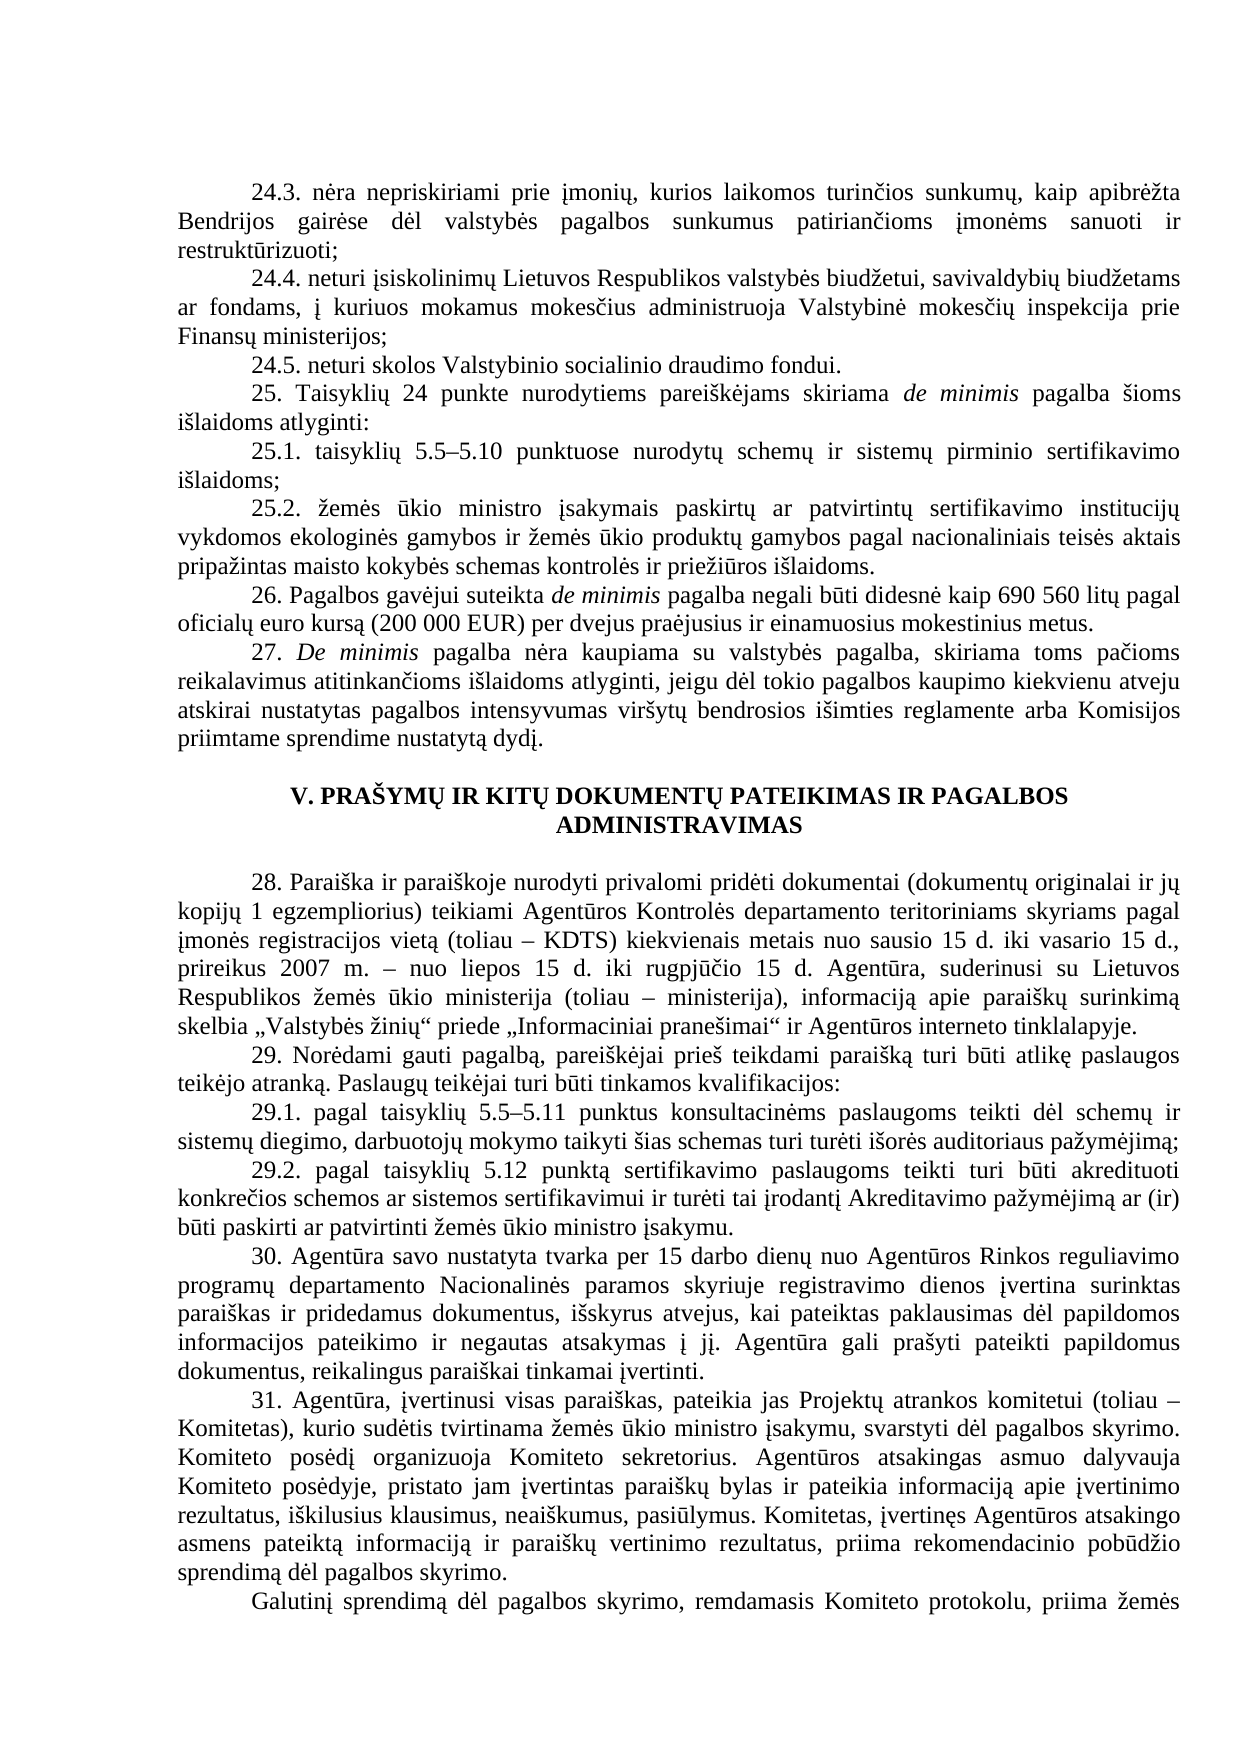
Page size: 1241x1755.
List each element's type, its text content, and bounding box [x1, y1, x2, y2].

text 25.2. žemės ūkio ministro įsakymais paskirtų ar patvirtintų sertifikavimo institucijų vykdomos ekologinės gamybos ir žemės ūkio produktų gamybos pagal nacionaliniais teisės aktais pripažintas maisto kokybės schemas kontrolės ir priežiūros išlaidoms. [177, 493, 1181, 580]
text 30. Agentūra savo nustatyta tvarka per 15 darbo dienų nuo Agentūros Rinkos reguliavimo programų departamento Nacionalinės paramos skyriuje registravimo dienos įvertina surinktas paraiškas ir pridedamus dokumentus, išskyrus atvejus, kai pateiktas paklausimas dėl papildomos informacijos pateikimo ir negautas atsakymas į jį. Agentūra gali prašyti pateikti papildomus dokumentus, reikalingus paraiškai tinkamai įvertinti. [177, 1241, 1181, 1385]
text 25. Taisyklių 24 punkte nurodytiems pareiškėjams skiriama de minimis pagalba šioms išlaidoms atlyginti: [177, 378, 1181, 436]
text 28. Paraiška ir paraiškoje nurodyti privalomi pridėti dokumentai (dokumentų originalai ir jų kopijų 1 egzempliorius) teikiami Agentūros Kontrolės departamento teritoriniams skyriams pagal įmonės registracijos vietą (toliau – KDTS) kiekvienais metais nuo sausio 15 d. iki vasario 15 d., prireikus 2007 m. – nuo liepos 15 d. iki rugpjūčio 15 d. Agentūra, suderinusi su Lietuvos Respublikos žemės ūkio ministerija (toliau – ministerija), informaciją apie paraiškų surinkimą skelbia „Valstybės žinių“ priede „Informaciniai pranešimai“ ir Agentūros interneto tinklalapyje. [177, 867, 1181, 1040]
text 29.1. pagal taisyklių 5.5–5.11 punktus konsultacinėms paslaugoms teikti dėl schemų ir sistemų diegimo, darbuotojų mokymo taikyti šias schemas turi turėti išorės auditoriaus pažymėjimą; [177, 1097, 1181, 1155]
text 25.1. taisyklių 5.5–5.10 punktuose nurodytų schemų ir sistemų pirminio sertifikavimo išlaidoms; [177, 436, 1181, 493]
text 29.2. pagal taisyklių 5.12 punktą sertifikavimo paslaugoms teikti turi būti akredituoti konkrečios schemos ar sistemos sertifikavimui ir turėti tai įrodantį Akreditavimo pažymėjimą ar (ir) būti paskirti ar patvirtinti žemės ūkio ministro įsakymu. [177, 1155, 1181, 1241]
text 24.5. neturi skolos Valstybinio socialinio draudimo fondui. [177, 350, 1181, 378]
text 29. Norėdami gauti pagalbą, pareiškėjai prieš teikdami paraišką turi būti atlikę paslaugos teikėjo atranką. Paslaugų teikėjai turi būti tinkamos kvalifikacijos: [177, 1040, 1181, 1097]
text 31. Agentūra, įvertinusi visas paraiškas, pateikia jas Projektų atrankos komitetui (toliau – Komitetas), kurio sudėtis tvirtinama žemės ūkio ministro įsakymu, svarstyti dėl pagalbos skyrimo. Komiteto posėdį organizuoja Komiteto sekretorius. Agentūros atsakingas asmuo dalyvauja Komiteto posėdyje, pristato jam įvertintas paraiškų bylas ir pateikia informaciją apie įvertinimo rezultatus, iškilusius klausimus, neaiškumus, pasiūlymus. Komitetas, įvertinęs Agentūros atsakingo asmens pateiktą informaciją ir paraiškų vertinimo rezultatus, priima rekomendacinio pobūdžio sprendimą dėl pagalbos skyrimo. [177, 1385, 1181, 1586]
text 24.4. neturi įsiskolinimų Lietuvos Respublikos valstybės biudžetui, savivaldybių biudžetams ar fondams, į kuriuos mokamus mokesčius administruoja Valstybinė mokesčių inspekcija prie Finansų ministerijos; [177, 263, 1181, 350]
text 24.3. nėra nepriskiriami prie įmonių, kurios laikomos turinčios sunkumų, kaip apibrėžta Bendrijos gairėse dėl valstybės pagalbos sunkumus patiriančioms įmonėms sanuoti ir restruktūrizuoti; [177, 177, 1181, 263]
text 27. De minimis pagalba nėra kaupiama su valstybės pagalba, skiriama toms pačioms reikalavimus atitinkančioms išlaidoms atlyginti, jeigu dėl tokio pagalbos kaupimo kiekvienu atveju atskirai nustatytas pagalbos intensyvumas viršytų bendrosios išimties reglamente arba Komisijos priimtame sprendime nustatytą dydį. [177, 637, 1181, 752]
text V. PRAŠYMŲ IR KITŲ DOKUMENTŲ PATEIKIMAS IR PAGALBOS ADMINISTRAVIMAS [177, 781, 1181, 838]
text 26. Pagalbos gavėjui suteikta de minimis pagalba negali būti didesnė kaip 690 560 litų pagal oficialų euro kursą (200 000 EUR) per dvejus praėjusius ir einamuosius mokestinius metus. [177, 580, 1181, 637]
text Galutinį sprendimą dėl pagalbos skyrimo, remdamasis Komiteto protokolu, priima žemės [177, 1586, 1181, 1615]
